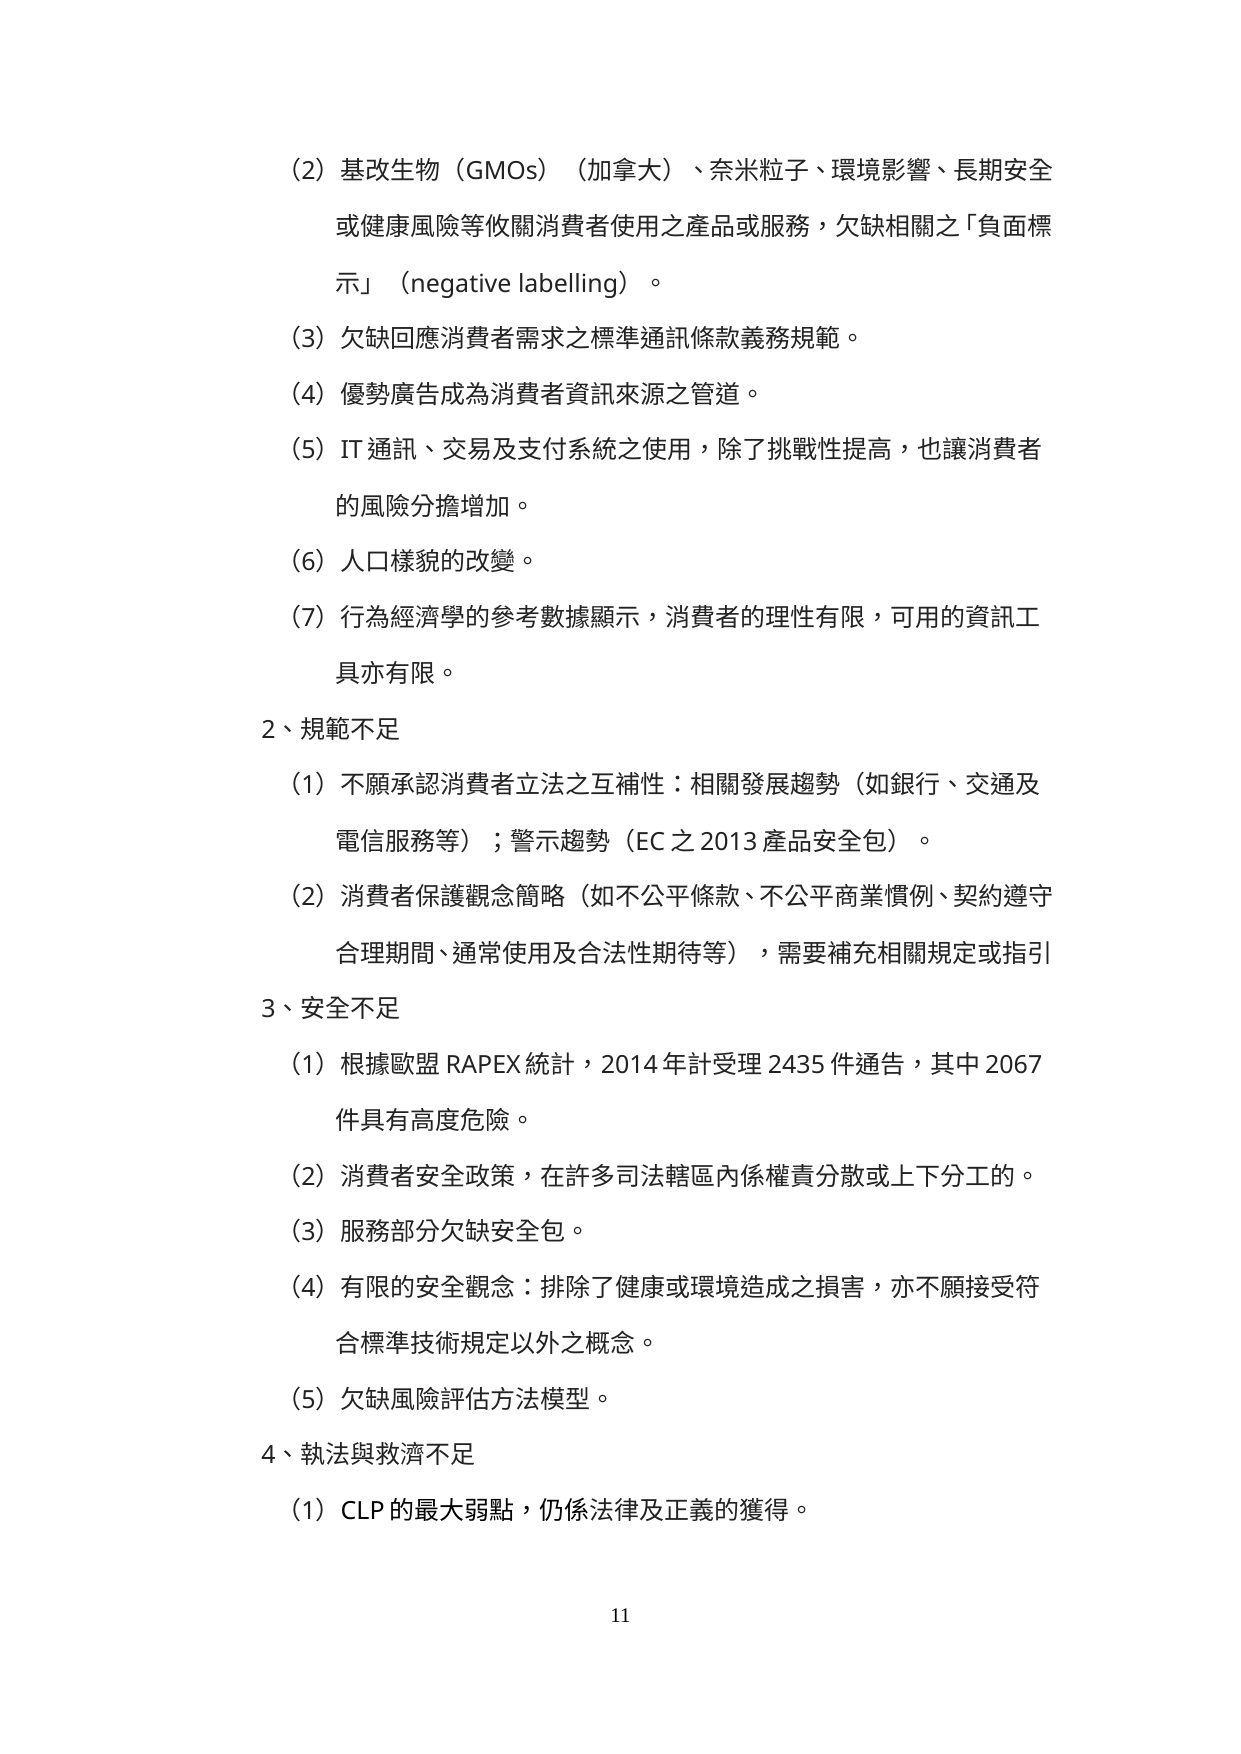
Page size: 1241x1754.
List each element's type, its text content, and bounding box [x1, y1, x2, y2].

text （4）有限的安全觀念：排除了健康或環境造成之損害，亦不願接受符合標準技術規定以外之概念。 [276, 1267, 1053, 1361]
text （1）不願承認消費者立法之互補性：相關發展趨勢（如銀行、交通及電信服務等）；警示趨勢（EC之2013產品安全包）。 [276, 764, 1053, 858]
text （2）消費者安全政策，在許多司法轄區內係權責分散或上下分工的。 [276, 1156, 1053, 1193]
text （1）CLP的最大弱點，仍係法律及正義的獲得。 [276, 1490, 1053, 1527]
text （5）IT通訊、交易及支付系統之使用，除了挑戰性提高，也讓消費者的風險分擔增加。 [276, 429, 1053, 523]
text （2）消費者保護觀念簡略（如不公平條款、不公平商業慣例、契約遵守、合理期間、通常使用及合法性期待等），需要補充相關規定或指引。 [276, 876, 1053, 970]
text （3）服務部分欠缺安全包。 [276, 1211, 1053, 1249]
text （4）優勢廣告成為消費者資訊來源之管道。 [276, 374, 1053, 411]
text （6）人口樣貌的改變。 [276, 541, 1053, 579]
text 4、執法與救濟不足 [261, 1434, 1053, 1472]
text （3）欠缺回應消費者需求之標準通訊條款義務規範。 [276, 318, 1053, 356]
text （5）欠缺風險評估方法模型。 [276, 1379, 1053, 1416]
text （7）行為經濟學的參考數據顯示，消費者的理性有限，可用的資訊工具亦有限。 [276, 597, 1053, 691]
text （1）根據歐盟RAPEX統計，2014年計受理2435件通告，其中2067件具有高度危險。 [276, 1044, 1053, 1137]
text 3、安全不足 [261, 988, 1053, 1026]
text （2）基改生物（GMOs）（加拿大）、奈米粒子、環境影響、長期安全或健康風險等攸關消費者使用之產品或服務，欠缺相關之「負面標示」（negative labelling）。 [276, 150, 1053, 300]
text 2、規範不足 [261, 709, 1053, 746]
